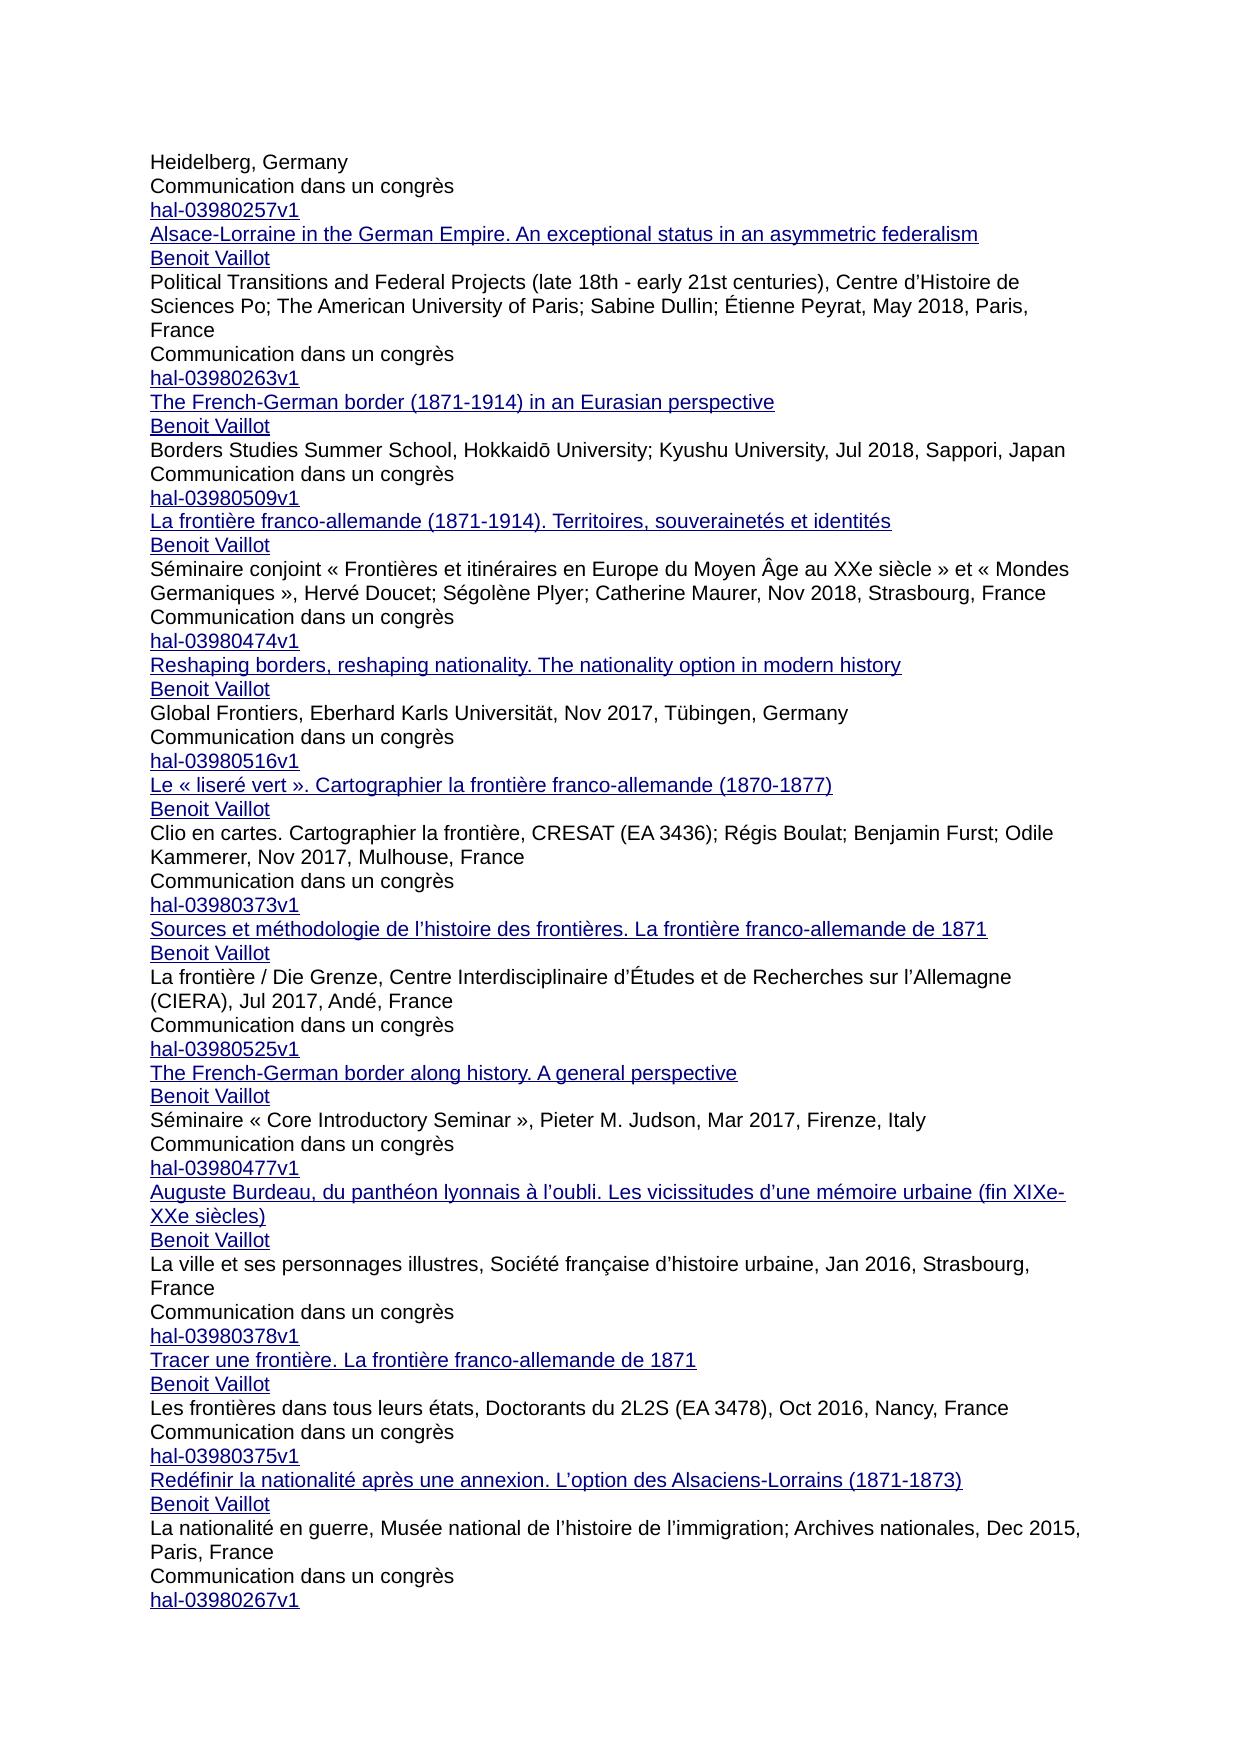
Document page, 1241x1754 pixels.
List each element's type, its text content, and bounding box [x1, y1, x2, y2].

table_cell Redéfinir la nationalité après une annexion. L’option des Alsaciens-Lorrains (1871-1873) Benoit Vaillot La nationalité en guerre, Musée national de l’histoire de l’immigration; Archives nationales, Dec 2015, Paris, France Communication dans un congrès hal-03980267v1 [150, 1468, 1090, 1611]
table_cell Le « liseré vert ». Cartographier la frontière franco-allemande (1870-1877) Benoit Vaillot Clio en cartes. Cartographier la frontière, CRESAT (EA 3436); Régis Boulat; Benjamin Furst; Odile Kammerer, Nov 2017, Mulhouse, France Communication dans un congrès hal-03980373v1 [150, 773, 1090, 917]
table_cell Sources et méthodologie de l’histoire des frontières. La frontière franco-allemande de 1871 Benoit Vaillot La frontière / Die Grenze, Centre Interdisciplinaire d’Études et de Recherches sur l’Allemagne (CIERA), Jul 2017, Andé, France Communication dans un congrès hal-03980525v1 [150, 917, 1090, 1060]
table_cell Reshaping borders, reshaping nationality. The nationality option in modern history Benoit Vaillot Global Frontiers, Eberhard Karls Universität, Nov 2017, Tübingen, Germany Communication dans un congrès hal-03980516v1 [150, 653, 1090, 773]
table_cell The Alsace-Lorraine Landesausschuß in the German Empire, 1874-1918: Integration of a borderland into an empire through provincial parliament? Benoit Vaillot Parliaments and Political Transformations in Europe and Asia: Diversity and Representation in the 20th and 21st Century, ERC Project « Entangled Parliamentarisms »; Ivan Sablin, Feb 2019, Heidelberg, Germany Communication dans un congrès hal-03980257v1 [150, 150, 1090, 222]
table_cell The French-German border (1871-1914) in an Eurasian perspective Benoit Vaillot Borders Studies Summer School, Hokkaidō University; Kyushu University, Jul 2018, Sappori, Japan Communication dans un congrès hal-03980509v1 [150, 390, 1090, 509]
table_cell Alsace-Lorraine in the German Empire. An exceptional status in an asymmetric federalism Benoit Vaillot Political Transitions and Federal Projects (late 18th - early 21st centuries), Centre d’Histoire de Sciences Po; The American University of Paris; Sabine Dullin; Étienne Peyrat, May 2018, Paris, France Communication dans un congrès hal-03980263v1 [150, 222, 1090, 389]
table_cell La frontière franco-allemande (1871-1914). Territoires, souverainetés et identités Benoit Vaillot Séminaire conjoint « Frontières et itinéraires en Europe du Moyen Âge au XXe siècle » et « Mondes Germaniques », Hervé Doucet; Ségolène Plyer; Catherine Maurer, Nov 2018, Strasbourg, France Communication dans un congrès hal-03980474v1 [150, 509, 1090, 653]
table_cell Tracer une frontière. La frontière franco-allemande de 1871 Benoit Vaillot Les frontières dans tous leurs états, Doctorants du 2L2S (EA 3478), Oct 2016, Nancy, France Communication dans un congrès hal-03980375v1 [150, 1348, 1090, 1468]
table_cell Auguste Burdeau, du panthéon lyonnais à l’oubli. Les vicissitudes d’une mémoire urbaine (fin XIXe-XXe siècles) Benoit Vaillot La ville et ses personnages illustres, Société française d’histoire urbaine, Jan 2016, Strasbourg, France Communication dans un congrès hal-03980378v1 [150, 1180, 1090, 1348]
table_cell The French-German border along history. A general perspective Benoit Vaillot Séminaire « Core Introductory Seminar », Pieter M. Judson, Mar 2017, Firenze, Italy Communication dans un congrès hal-03980477v1 [150, 1060, 1090, 1180]
